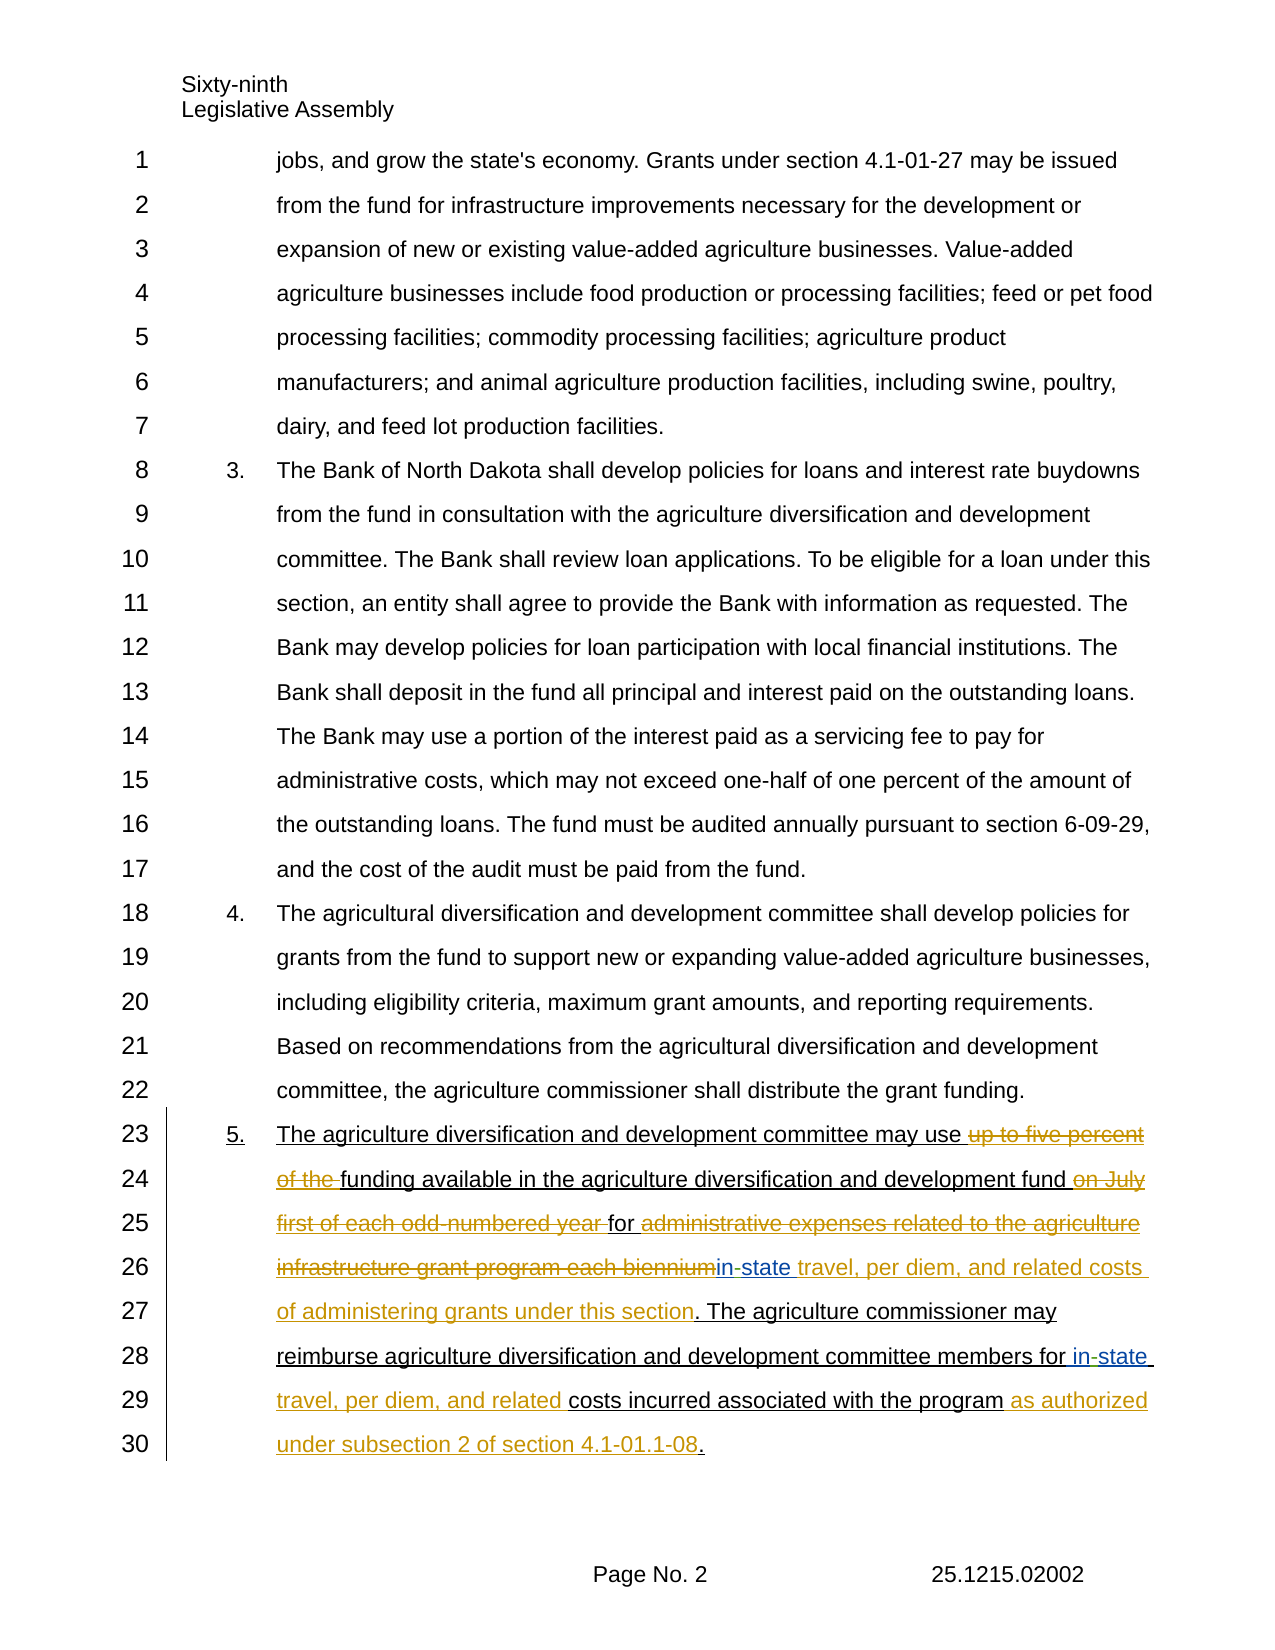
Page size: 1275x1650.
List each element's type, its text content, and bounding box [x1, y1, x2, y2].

text 4. The agricultural diversification and development committee shall develop policies for grants from the fund to support new or expanding value-added agriculture businesses, including eligibility criteria, maximum grant amounts, and reporting requirements. Based on recommendations from the agricultural diversification and development committee, the agriculture commissioner shall distribute the grant funding. [181, 886, 1154, 1107]
text 5. The agriculture diversification and development committee may use funding available in the agriculture diversification and development fund for in‑state travel, per diem, and related costs of administering grants under this section. The agriculture commissioner may reimburse agriculture diversification and development committee members for in‑state travel, per diem, and related costs incurred associated with the program as authorized under subsection 2 of section 4.1‑01.1‑08. [181, 1107, 1154, 1461]
text 3. The Bank of North Dakota shall develop policies for loans and interest rate buydowns from the fund in consultation with the agriculture diversification and development committee. The Bank shall review loan applications. To be eligible for a loan under this section, an entity shall agree to provide the Bank with information as requested. The Bank may develop policies for loan participation with local financial institutions. The Bank shall deposit in the fund all principal and interest paid on the outstanding loans. The Bank may use a portion of the interest paid as a servicing fee to pay for administrative costs, which may not exceed one‑half of one percent of the amount of the outstanding loans. The fund must be audited annually pursuant to section 6‑09‑29, and the cost of the audit must be paid from the fund. [181, 443, 1154, 886]
text jobs, and grow the state's economy. Grants under section 4.1‑01‑27 may be issued from the fund for infrastructure improvements necessary for the development or expansion of new or existing value-added agriculture businesses. Value-added agriculture businesses include food production or processing facilities; feed or pet food processing facilities; commodity processing facilities; agriculture product manufacturers; and animal agriculture production facilities, including swine, poultry, dairy, and feed lot production facilities. [181, 133, 1154, 443]
